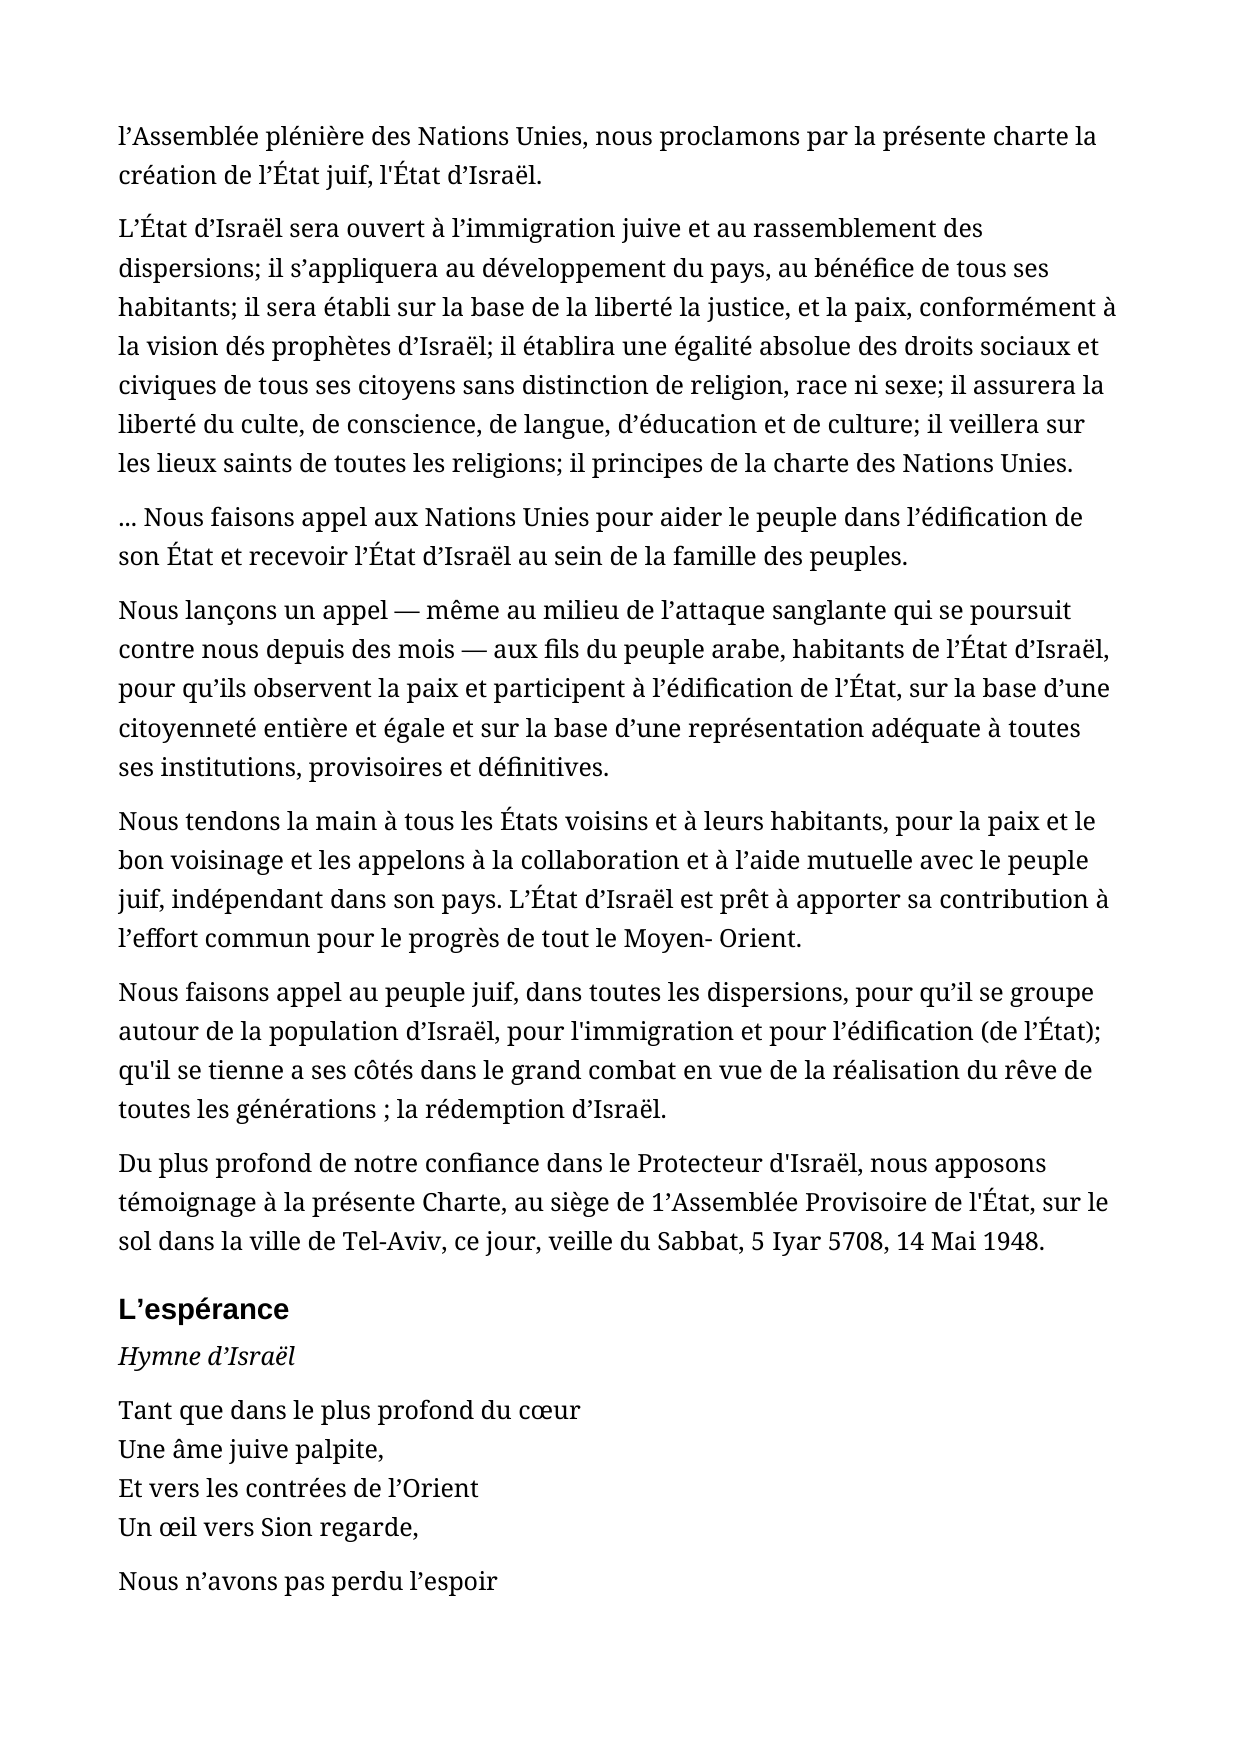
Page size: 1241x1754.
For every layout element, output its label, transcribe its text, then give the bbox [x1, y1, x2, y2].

subtitle L’espérance [118, 1292, 1122, 1326]
text l’Assemblée plénière des Nations Unies, nous proclamons par la présente charte la création de l’État juif, l'État d’Israël. [118, 118, 1122, 191]
text Nous tendons la main à tous les États voisins et à leurs habitants, pour la paix et le bon voisinage et les appelons à la collaboration et à l’aide mutuelle avec le peuple juif, indépendant dans son pays. L’État d’Israël est prêt à apporter sa contribution à l’effort commun pour le progrès de tout le Moyen- Orient. [118, 803, 1122, 955]
text Hymne d’Israël [118, 1338, 1122, 1373]
text Nous faisons appel au peuple juif, dans toutes les dispersions, pour qu’il se groupe autour de la population d’Israël, pour l'immigration et pour l’édification (de l’État); qu'il se tienne a ses côtés dans le grand combat en vue de la réalisation du rêve de toutes les générations ; la rédemption d’Israël. [118, 974, 1122, 1126]
text Du plus profond de notre confiance dans le Protecteur d'Israël, nous apposons témoignage à la présente Charte, au siège de 1’Assemblée Provisoire de l'État, sur le sol dans la ville de Tel-Aviv, ce jour, veille du Sabbat, 5 Iyar 5708, 14 Mai 1948. [118, 1146, 1122, 1258]
text Nous n’avons pas perdu l’espoir [118, 1563, 1122, 1598]
text Nous lançons un appel — même au milieu de l’attaque sanglante qui se poursuit contre nous depuis des mois — aux fils du peuple arabe, habitants de l’État d’Israël, pour qu’ils observent la paix et participent à l’édification de l’État, sur la base d’une citoyenneté entière et égale et sur la base d’une représentation adéquate à toutes ses institutions, provisoires et définitives. [118, 593, 1122, 783]
text ... Nous faisons appel aux Nations Unies pour aider le peuple dans l’édification de son État et recevoir l’État d’Israël au sein de la famille des peuples. [118, 500, 1122, 573]
text Tant que dans le plus profond du cœur Une âme juive palpite, Et vers les contrées de l’Orient Un œil vers Sion regarde, [118, 1392, 1122, 1544]
text L’État d’Israël sera ouvert à l’immigration juive et au rassemblement des dispersions; il s’appliquera au développement du pays, au bénéfice de tous ses habitants; il sera établi sur la base de la liberté la justice, et la paix, conformément à la vision dés prophètes d’Israël; il établira une égalité absolue des droits sociaux et civiques de tous ses citoyens sans distinction de religion, race ni sexe; il assurera la liberté du culte, de conscience, de langue, d’éducation et de culture; il veillera sur les lieux saints de toutes les religions; il principes de la charte des Nations Unies. [118, 211, 1122, 480]
